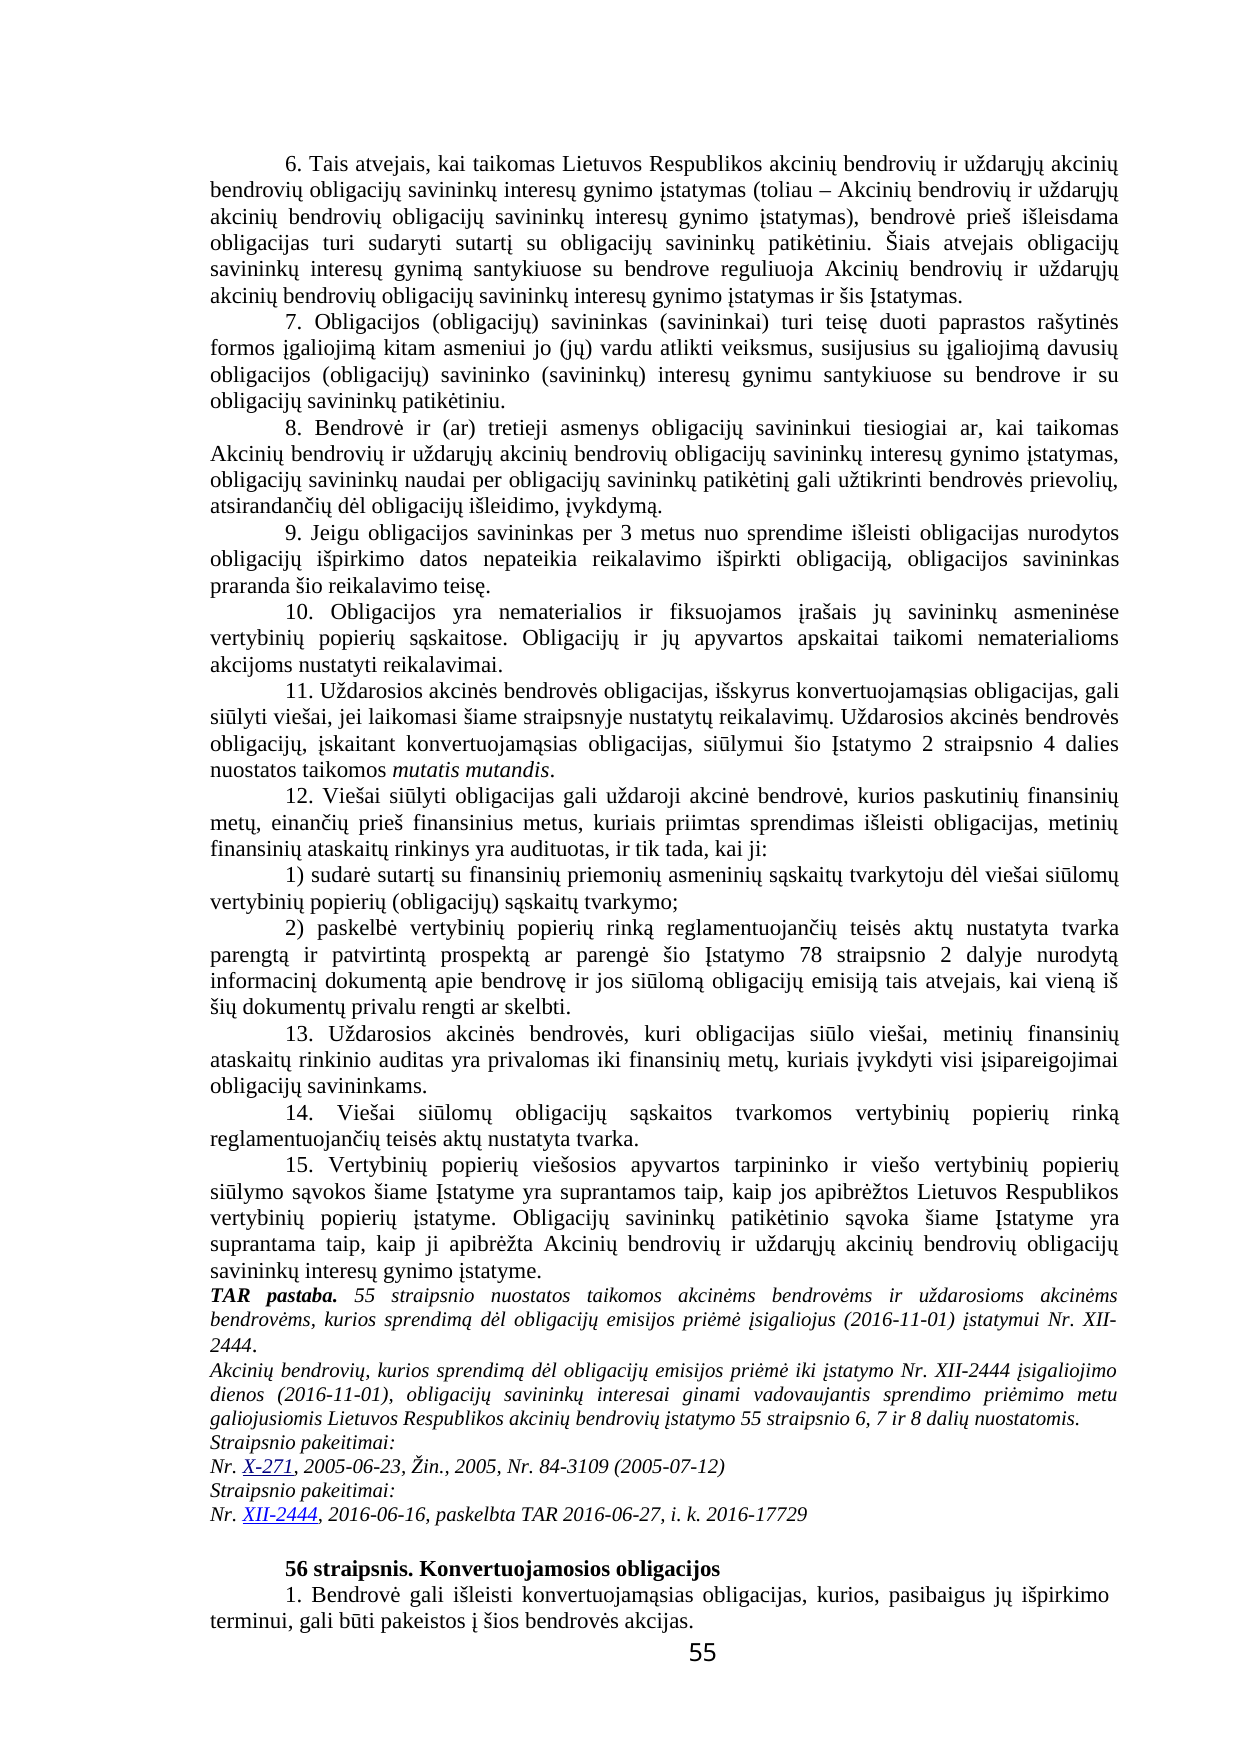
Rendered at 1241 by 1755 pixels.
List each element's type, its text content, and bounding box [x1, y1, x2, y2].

text Straipsnio pakeitimai: [210, 1430, 1120, 1454]
text 6. Tais atvejais, kai taikomas Lietuvos Respublikos akcinių bendrovių ir uždarųjų akcinių bendrovių obligacijų savininkų interesų gynimo įstatymas (toliau – Akcinių bendrovių ir uždarųjų akcinių bendrovių obligacijų savininkų interesų gynimo įstatymas), bendrovė prieš išleisdama obligacijas turi sudaryti sutartį su obligacijų savininkų patikėtiniu. Šiais atvejais obligacijų savininkų interesų gynimą santykiuose su bendrove reguliuoja Akcinių bendrovių ir uždarųjų akcinių bendrovių obligacijų savininkų interesų gynimo įstatymas ir šis Įstatymas. [210, 150, 1120, 308]
text 14. Viešai siūlomų obligacijų sąskaitos tvarkomos vertybinių popierių rinką reglamentuojančių teisės aktų nustatyta tvarka. [210, 1099, 1120, 1151]
text 12. Viešai siūlyti obligacijas gali uždaroji akcinė bendrovė, kurios paskutinių finansinių metų, einančių prieš finansinius metus, kuriais priimtas sprendimas išleisti obligacijas, metinių finansinių ataskaitų rinkinys yra audituotas, ir tik tada, kai ji: [210, 782, 1120, 862]
text 56 straipsnis. Konvertuojamosios obligacijos [210, 1555, 1111, 1581]
text 15. Vertybinių popierių viešosios apyvartos tarpininko ir viešo vertybinių popierių siūlymo sąvokos šiame Įstatyme yra suprantamos taip, kaip jos apibrėžtos Lietuvos Respublikos vertybinių popierių įstatyme. Obligacijų savininkų patikėtinio sąvoka šiame Įstatyme yra suprantama taip, kaip ji apibrėžta Akcinių bendrovių ir uždarųjų akcinių bendrovių obligacijų savininkų interesų gynimo įstatyme. [210, 1151, 1120, 1283]
text 10. Obligacijos yra nematerialios ir fiksuojamos įrašais jų savininkų asmeninėse vertybinių popierių sąskaitose. Obligacijų ir jų apyvartos apskaitai taikomi nematerialioms akcijoms nustatyti reikalavimai. [210, 598, 1120, 677]
text Nr. XII-2444, 2016-06-16, paskelbta TAR 2016-06-27, i. k. 2016-17729 [210, 1502, 1120, 1526]
text Nr. X-271, 2005-06-23, Žin., 2005, Nr. 84-3109 (2005-07-12) [210, 1454, 1120, 1478]
text 1. Bendrovė gali išleisti konvertuojamąsias obligacijas, kurios, pasibaigus jų išpirkimo terminui, gali būti pakeistos į šios bendrovės akcijas. [210, 1581, 1111, 1634]
text 13. Uždarosios akcinės bendrovės, kuri obligacijas siūlo viešai, metinių finansinių ataskaitų rinkinio auditas yra privalomas iki finansinių metų, kuriais įvykdyti visi įsipareigojimai obligacijų savininkams. [210, 1020, 1120, 1099]
text 8. Bendrovė ir (ar) tretieji asmenys obligacijų savininkui tiesiogiai ar, kai taikomas Akcinių bendrovių ir uždarųjų akcinių bendrovių obligacijų savininkų interesų gynimo įstatymas, obligacijų savininkų naudai per obligacijų savininkų patikėtinį gali užtikrinti bendrovės prievolių, atsirandančių dėl obligacijų išleidimo, įvykdymą. [210, 413, 1120, 519]
text 9. Jeigu obligacijos savininkas per 3 metus nuo sprendime išleisti obligacijas nurodytos obligacijų išpirkimo datos nepateikia reikalavimo išpirkti obligaciją, obligacijos savininkas praranda šio reikalavimo teisę. [210, 519, 1120, 598]
text TAR pastaba. 55 straipsnio nuostatos taikomos akcinėms bendrovėms ir uždarosioms akcinėms bendrovėms, kurios sprendimą dėl obligacijų emisijos priėmė įsigaliojus (2016-11-01) įstatymui Nr. XII-2444. [210, 1283, 1120, 1358]
text 11. Uždarosios akcinės bendrovės obligacijas, išskyrus konvertuojamąsias obligacijas, gali siūlyti viešai, jei laikomasi šiame straipsnyje nustatytų reikalavimų. Uždarosios akcinės bendrovės obligacijų, įskaitant konvertuojamąsias obligacijas, siūlymui šio Įstatymo 2 straipsnio 4 dalies nuostatos taikomos mutatis mutandis. [210, 677, 1120, 782]
text Akcinių bendrovių, kurios sprendimą dėl obligacijų emisijos priėmė iki įstatymo Nr. XII-2444 įsigaliojimo dienos (2016-11-01), obligacijų savininkų interesai ginami vadovaujantis sprendimo priėmimo metu galiojusiomis Lietuvos Respublikos akcinių bendrovių įstatymo 55 straipsnio 6, 7 ir 8 dalių nuostatomis. [210, 1358, 1120, 1430]
text 1) sudarė sutartį su finansinių priemonių asmeninių sąskaitų tvarkytoju dėl viešai siūlomų vertybinių popierių (obligacijų) sąskaitų tvarkymo; [210, 862, 1120, 914]
text Straipsnio pakeitimai: [210, 1478, 1120, 1502]
text 2) paskelbė vertybinių popierių rinką reglamentuojančių teisės aktų nustatyta tvarka parengtą ir patvirtintą prospektą ar parengė šio Įstatymo 78 straipsnio 2 dalyje nurodytą informacinį dokumentą apie bendrovę ir jos siūlomą obligacijų emisiją tais atvejais, kai vieną iš šių dokumentų privalu rengti ar skelbti. [210, 914, 1120, 1020]
text 7. Obligacijos (obligacijų) savininkas (savininkai) turi teisę duoti paprastos rašytinės formos įgaliojimą kitam asmeniui jo (jų) vardu atlikti veiksmus, susijusius su įgaliojimą davusių obligacijos (obligacijų) savininko (savininkų) interesų gynimu santykiuose su bendrove ir su obligacijų savininkų patikėtiniu. [210, 308, 1120, 413]
